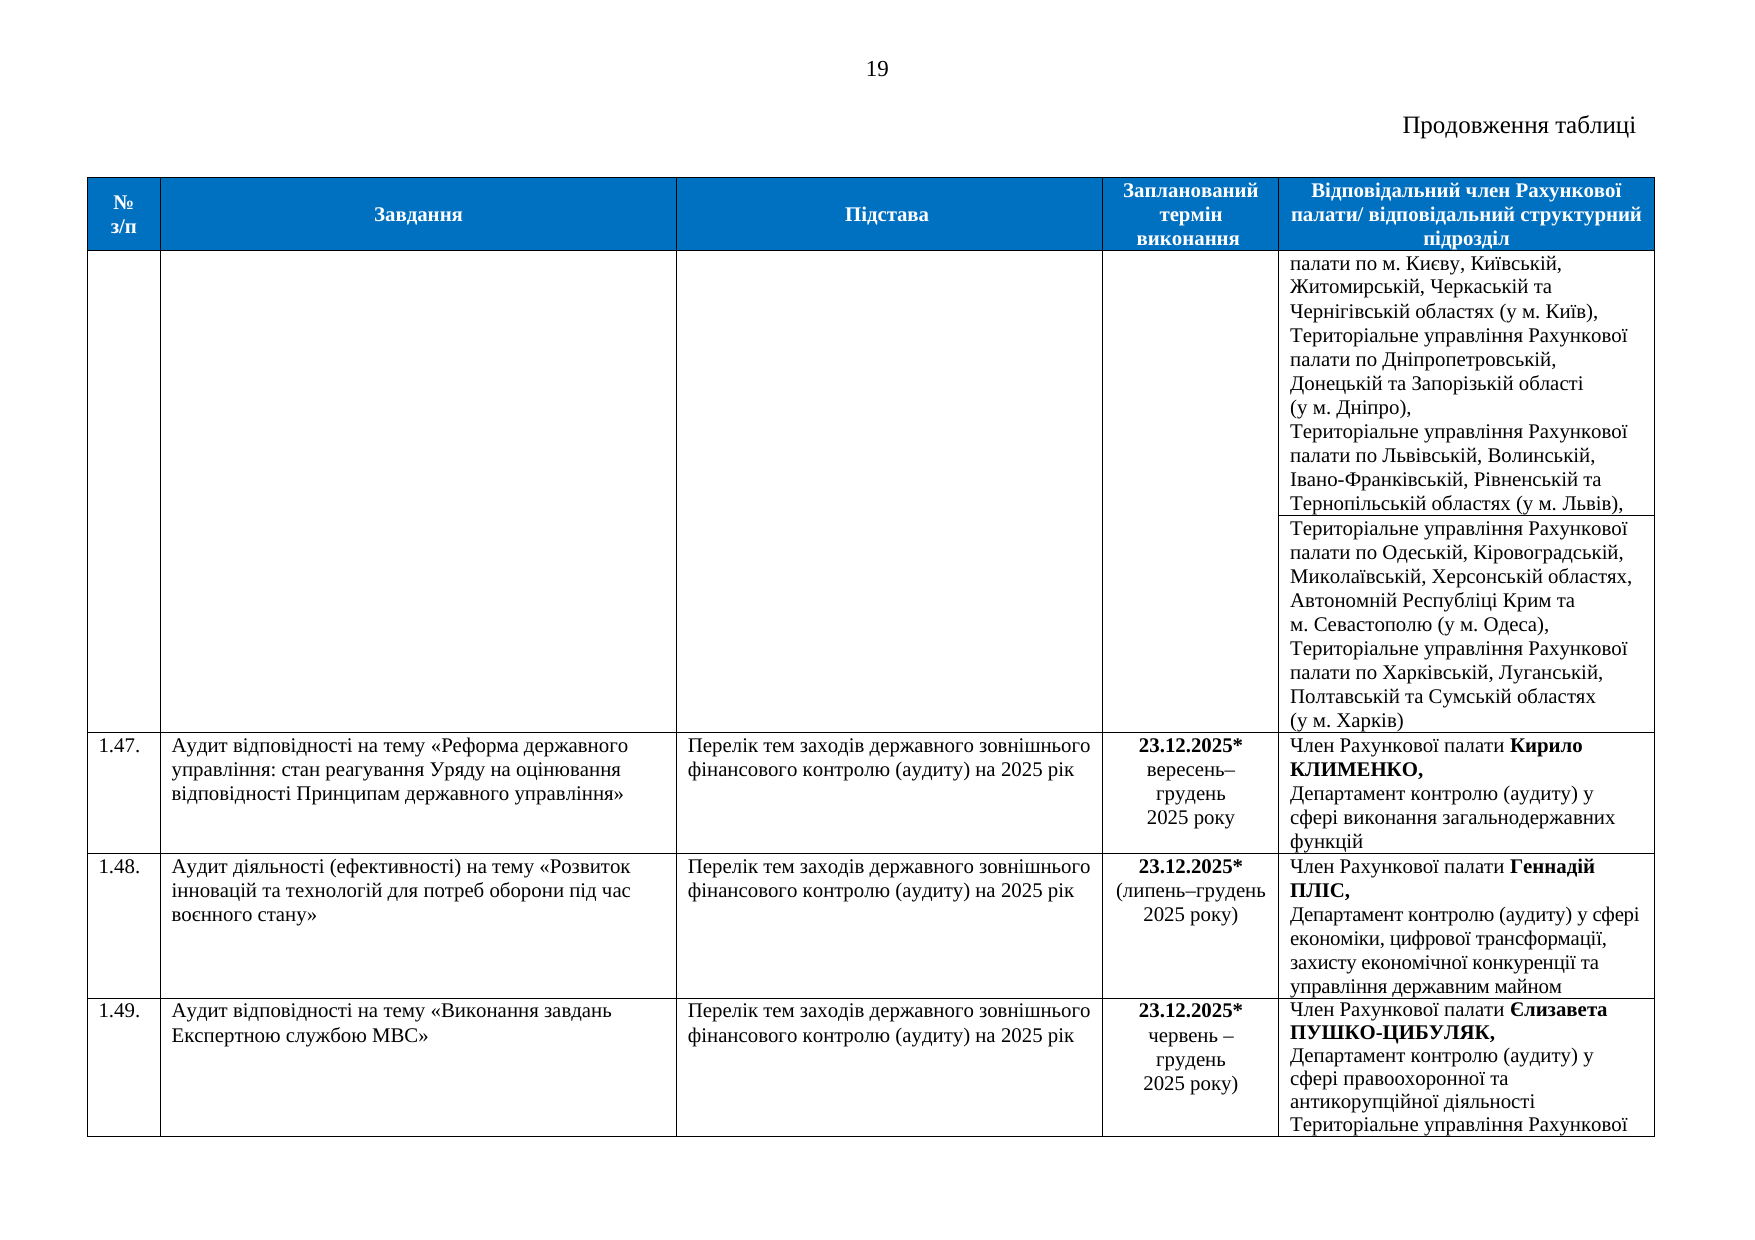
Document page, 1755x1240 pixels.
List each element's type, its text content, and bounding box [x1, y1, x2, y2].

table_cell Перелік тем заходів державного зовнішнього фінансового контролю (аудиту) на 2025 рік [677, 854, 1102, 998]
table_cell [1103, 251, 1278, 732]
table_header Запланований термін виконання [1103, 178, 1278, 250]
table_header № з/п [88, 178, 160, 250]
table_cell [88, 999, 160, 1136]
table_cell Аудит діяльності (ефективності) на тему «Розвиток інновацій та технологій для потреб оборони під час воєнного стану» [161, 854, 676, 998]
table_cell [677, 251, 1102, 732]
table_cell Аудит відповідності на тему «Реформа державного управління: стан реагування Уряду на оцінювання відповідності Принципам державного управління» [161, 733, 676, 853]
table_cell Територіальне управління Рахункової [1279, 1113, 1654, 1136]
table_cell [88, 251, 160, 732]
table_header Відповідальний член Рахункової палати/ відповідальний структурний підрозділ [1279, 178, 1654, 250]
table_cell Перелік тем заходів державного зовнішнього фінансового контролю (аудиту) на 2025 рік [677, 999, 1102, 1136]
table_cell Аудит відповідності на тему «Виконання завдань Експертною службою МВС» [161, 999, 676, 1136]
table_cell Член Рахункової палати Єлизавета ПУШКО-ЦИБУЛЯК, Департамент контролю (аудиту) у сфері правоохоронної та антикорупційної діяльності [1279, 999, 1654, 1113]
table_cell 23.12.2025* (липень–грудень 2025 року) [1103, 854, 1278, 998]
table_cell Територіальне управління Рахункової палати по Одеській, Кіровоградській, Миколаївській, Херсонській областях, Автономній Республіці Крим та м. Севастополю (у м. Одеса), Територіальне управління Рахункової палати по Харківській, Луганській, Полтавській та Сумській областях (у м. Харків) [1279, 516, 1654, 732]
table_cell палати по м. Києву, Київській, Житомирській, Черкаській та Чернігівській областях (у м. Київ), Територіальне управління Рахункової палати по Дніпропетровській, Донецькій та Запорізькій області (у м. Дніпро), Територіальне управління Рахункової палати по Львівській, Волинській, Івано-Франківській, Рівненській та Тернопільській областях (у м. Львів), [1279, 251, 1654, 515]
table_cell Перелік тем заходів державного зовнішнього фінансового контролю (аудиту) на 2025 рік [677, 733, 1102, 853]
table_header Підстава [677, 178, 1102, 250]
table_cell 23.12.2025* червень – грудень 2025 року) [1103, 999, 1278, 1136]
table_header Завдання [161, 178, 676, 250]
table_cell [88, 854, 160, 998]
table_cell [161, 251, 676, 732]
table_cell [88, 733, 160, 853]
table_cell Член Рахункової палати Кирило КЛИМЕНКО, Департамент контролю (аудиту) у сфері виконання загальнодержавних функцій [1279, 733, 1654, 853]
table_cell Член Рахункової палати Геннадій ПЛІС, Департамент контролю (аудиту) у сфері економіки, цифрової трансформації, захисту економічної конкуренції та управління державним майном [1279, 854, 1654, 998]
table_cell 23.12.2025* вересень–грудень 2025 року [1103, 733, 1278, 853]
